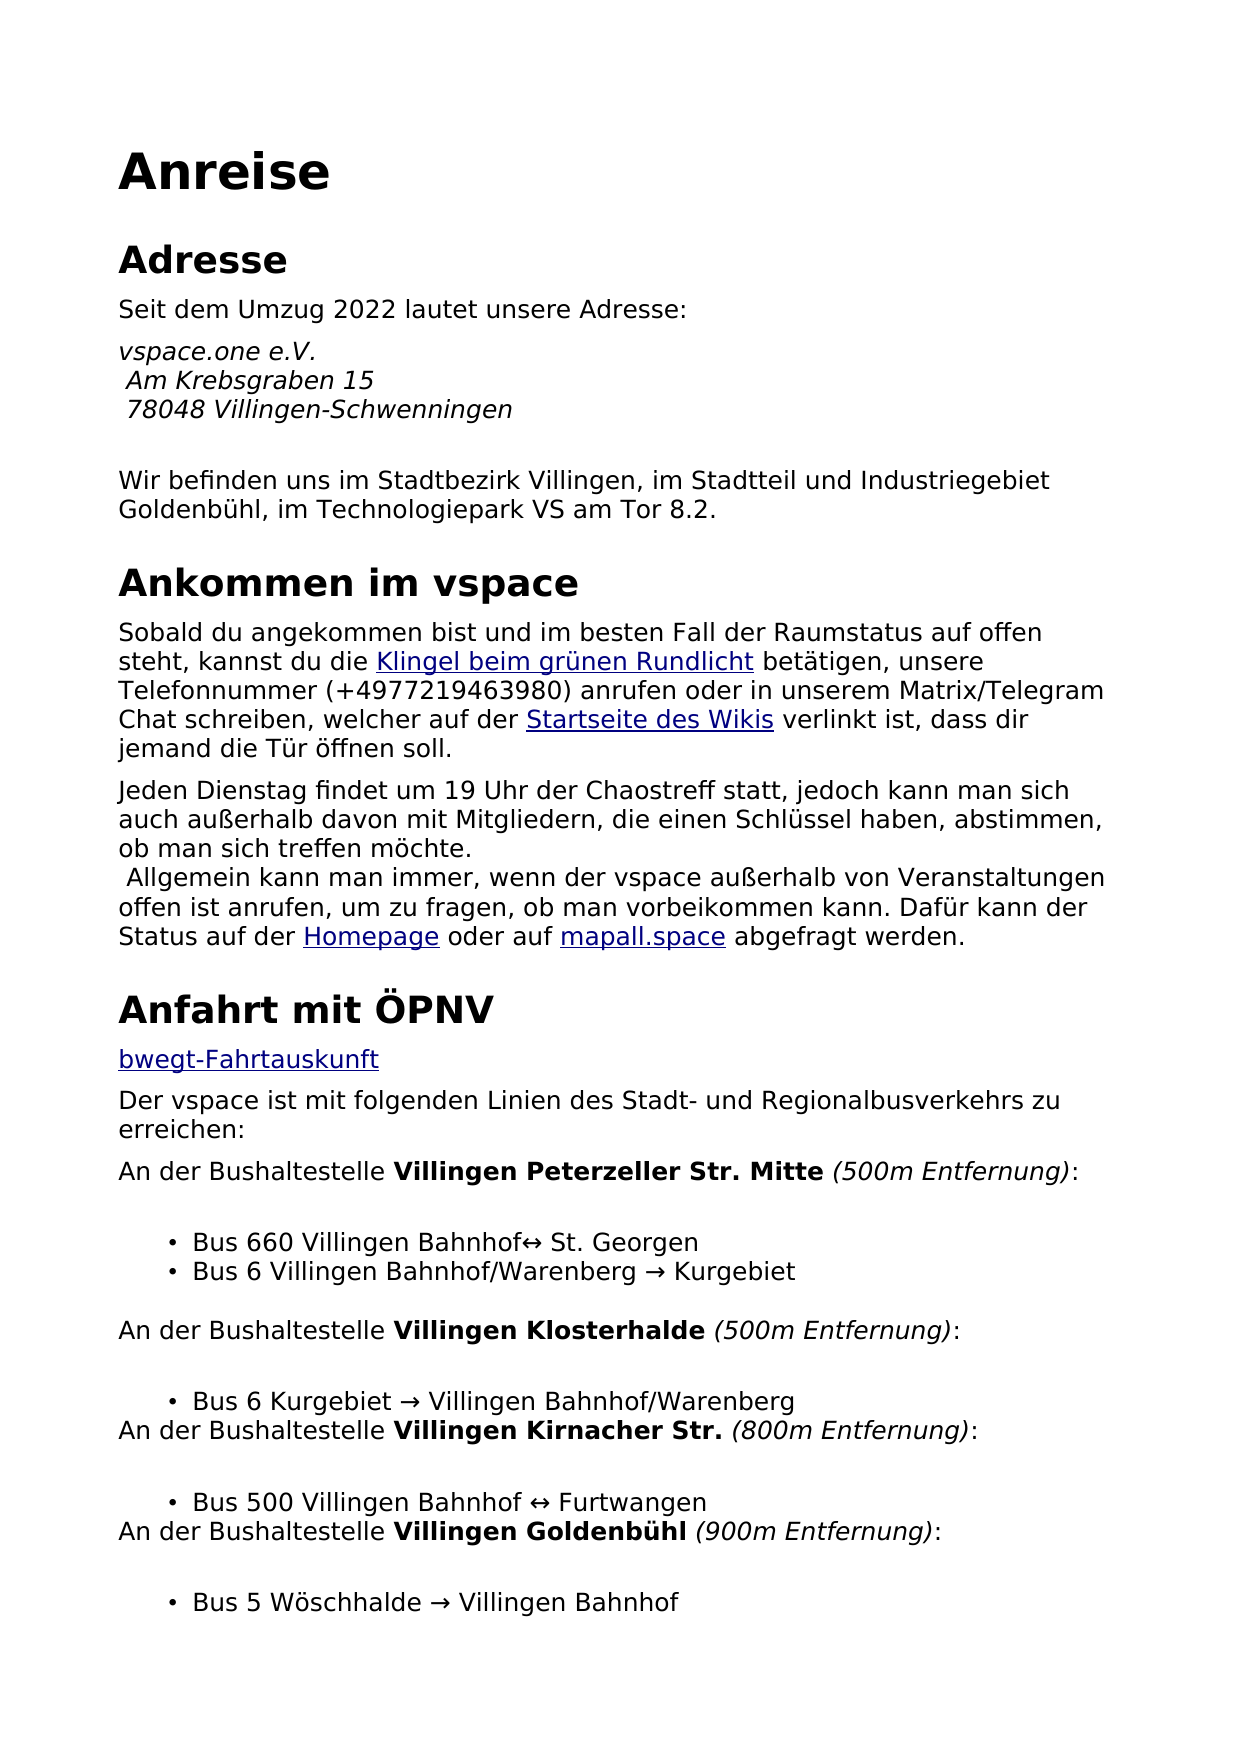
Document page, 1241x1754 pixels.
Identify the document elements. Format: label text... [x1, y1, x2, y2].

list Bus 500 Villingen Bahnhof ↔ Furtwangen [177, 1488, 1122, 1517]
list Bus 5 Wöschhalde → Villingen Bahnhof [177, 1588, 1122, 1617]
subtitle Anreise [118, 143, 1122, 201]
text Sobald du angekommen bist und im besten Fall der Raumstatus auf offen steht, kannst du die Klingel beim grünen Rundlicht betätigen, unsere Telefonnummer (+4977219463980) anrufen oder in unserem Matrix/Telegram Chat schreiben, welcher auf der Startseite des Wikis verlinkt ist, dass dir jemand die Tür öffnen soll. [118, 618, 1122, 764]
text An der Bushaltestelle Villingen Kirnacher Str. (800m Entfernung): [118, 1417, 1122, 1446]
subtitle Adresse [118, 239, 1122, 282]
list Bus 660 Villingen Bahnhof↔ St. Georgen [177, 1228, 1122, 1258]
subtitle Ankommen im vspace [118, 562, 1122, 605]
subtitle Anfahrt mit ÖPNV [118, 989, 1122, 1032]
text An der Bushaltestelle Villingen Peterzeller Str. Mitte (500m Entfernung): [118, 1157, 1122, 1186]
text An der Bushaltestelle Villingen Klosterhalde (500m Entfernung): [118, 1316, 1122, 1345]
text An der Bushaltestelle Villingen Goldenbühl (900m Entfernung): [118, 1517, 1122, 1546]
text vspace.one e.V. Am Krebsgraben 15 78048 Villingen-Schwenningen [118, 337, 1122, 453]
list Bus 6 Villingen Bahnhof/Warenberg → Kurgebiet [177, 1258, 1122, 1287]
list Bus 6 Kurgebiet → Villingen Bahnhof/Warenberg [177, 1387, 1122, 1417]
text bwegt-Fahrtauskunft [118, 1045, 1122, 1074]
text Seit dem Umzug 2022 lautet unsere Adresse: [118, 295, 1122, 324]
text Jeden Dienstag findet um 19 Uhr der Chaostreff statt, jedoch kann man sich auch außerhalb davon mit Mitgliedern, die einen Schlüssel haben, abstimmen, ob man sich treffen möchte. Allgemein kann man immer, wenn der vspace außerhalb von Veranstaltungen offen ist anrufen, um zu fragen, ob man vorbeikommen kann. Dafür kann der Status auf der Homepage oder auf mapall.space abgefragt werden. [118, 776, 1122, 951]
text Der vspace ist mit folgenden Linien des Stadt- und Regionalbusverkehrs zu erreichen: [118, 1086, 1122, 1145]
text Wir befinden uns im Stadtbezirk Villingen, im Stadtteil und Industriegebiet Goldenbühl, im Technologiepark VS am Tor 8.2. [118, 466, 1122, 524]
